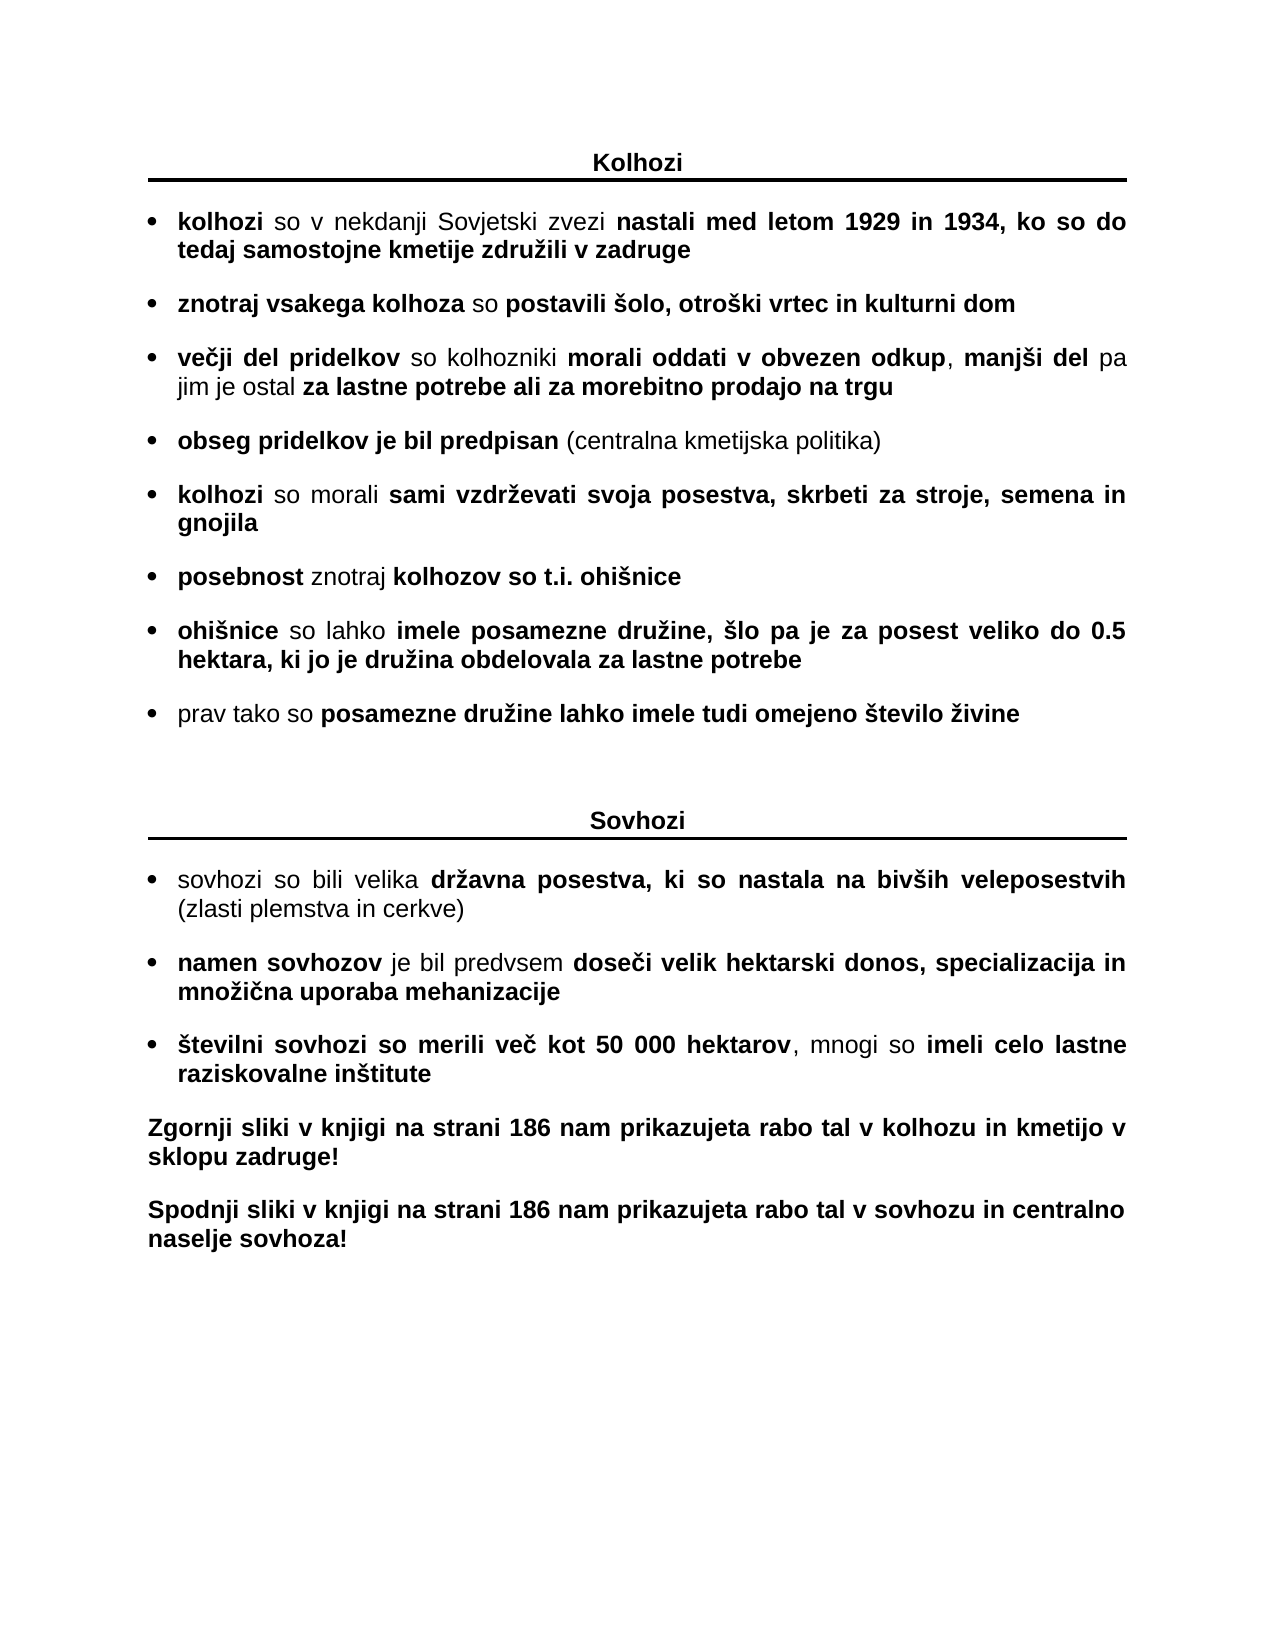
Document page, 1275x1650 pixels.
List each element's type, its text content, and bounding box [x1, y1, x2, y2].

list sovhozi so bili velika državna posestva, ki so nastala na bivših veleposestvih (zlasti plemstva in cerkve) [148, 865, 1127, 923]
list znotraj vsakega kolhoza so postavili šolo, otroški vrtec in kulturni dom [148, 289, 1127, 318]
list številni sovhozi so merili več kot 50 000 hektarov, mnogi so imeli celo lastne raziskovalne inštitute [148, 1030, 1127, 1088]
text Spodnji sliki v knjigi na strani 186 nam prikazujeta rabo tal v sovhozu in centralno naselje sovhoza! [148, 1196, 1127, 1253]
list kolhozi so v nekdanji Sovjetski zvezi nastali med letom 1929 in 1934, ko so do tedaj samostojne kmetije združili v zadruge [148, 207, 1127, 264]
list namen sovhozov je bil predvsem doseči velik hektarski donos, specializacija in množična uporaba mehanizacije [148, 948, 1127, 1005]
text Sovhozi [148, 806, 1127, 837]
list prav tako so posamezne družine lahko imele tudi omejeno število živine [148, 699, 1127, 727]
list ohišnice so lahko imele posamezne družine, šlo pa je za posest veliko do 0.5 hektara, ki jo je družina obdelovala za lastne potrebe [148, 616, 1127, 674]
list kolhozi so morali sami vzdrževati svoja posestva, skrbeti za stroje, semena in gnojila [148, 479, 1127, 537]
list posebnost znotraj kolhozov so t.i. ohišnice [148, 562, 1127, 591]
list obseg pridelkov je bil predpisan (centralna kmetijska politika) [148, 426, 1127, 454]
list večji del pridelkov so kolhozniki morali oddati v obvezen odkup, manjši del pa jim je ostal za lastne potrebe ali za morebitno prodajo na trgu [148, 343, 1127, 401]
text Kolhozi [148, 148, 1127, 178]
text Zgornji sliki v knjigi na strani 186 nam prikazujeta rabo tal v kolhozu in kmetijo v sklopu zadruge! [148, 1113, 1127, 1171]
